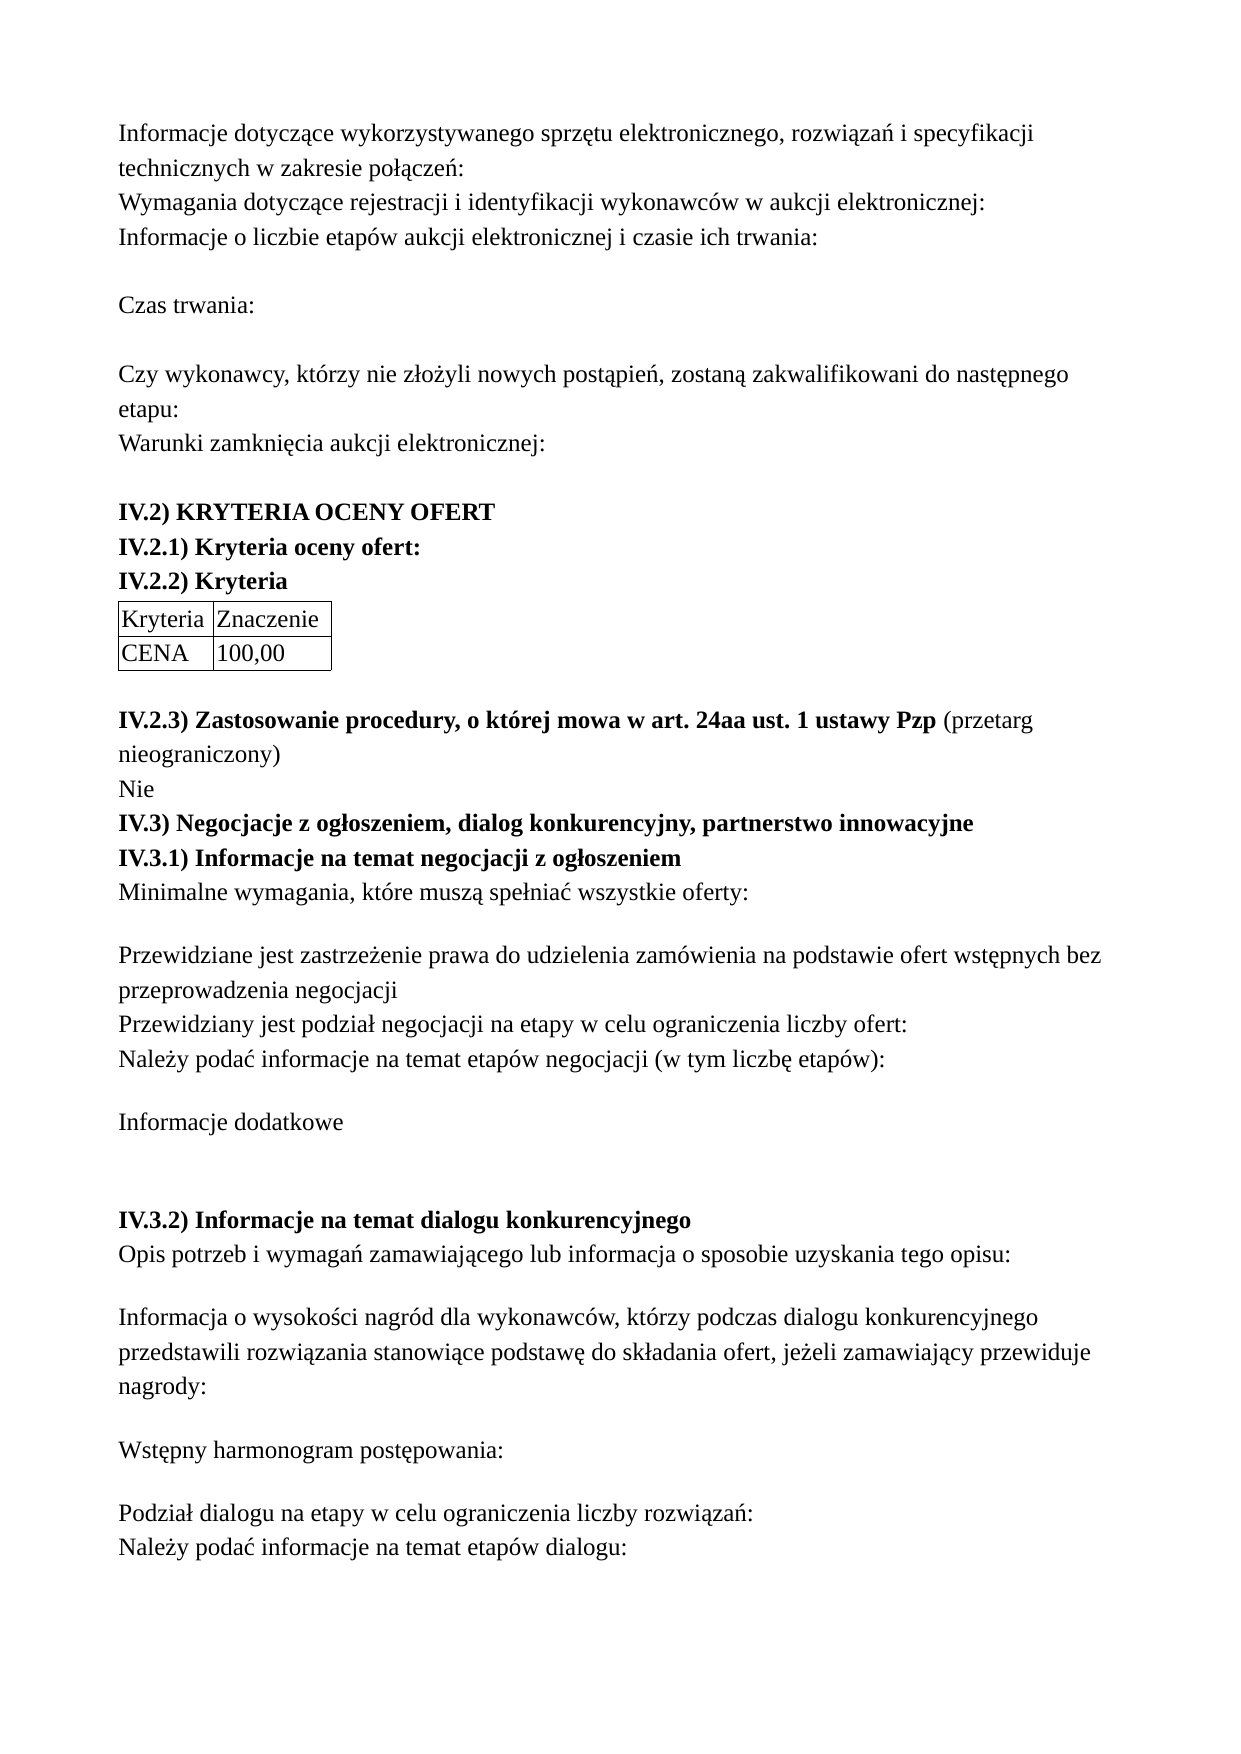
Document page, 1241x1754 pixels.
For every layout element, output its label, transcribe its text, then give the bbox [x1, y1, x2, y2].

text Informacje dotyczące wykorzystywanego sprzętu elektronicznego, rozwiązań i specyfikacji technicznych w zakresie połączeń: Wymagania dotyczące rejestracji i identyfikacji wykonawców w aukcji elektronicznej: Informacje o liczbie etapów aukcji elektronicznej i czasie ich trwania: [118, 118, 1122, 250]
text IV.2) KRYTERIA OCENY OFERT IV.2.1) Kryteria oceny ofert: IV.2.2) Kryteria [118, 463, 1122, 595]
text Czas trwania: Czy wykonawcy, którzy nie złożyli nowych postąpień, zostaną zakwalifikowani do następnego etapu: Warunki zamknięcia aukcji elektronicznej: [118, 256, 1122, 457]
text IV.2.3) Zastosowanie procedury, o której mowa w art. 24aa ust. 1 ustawy Pzp (przetarg nieograniczony) Nie IV.3) Negocjacje z ogłoszeniem, dialog konkurencyjny, partnerstwo innowacyjne IV.3.1) Informacje na temat negocjacji z ogłoszeniem Minimalne wymagania, które muszą spełniać wszystkie oferty: Przewidziane jest zastrzeżenie prawa do udzielenia zamówienia na podstawie ofert wstępnych bez przeprowadzenia negocjacji Przewidziany jest podział negocjacji na etapy w celu ograniczenia liczby ofert: Należy podać informacje na temat etapów negocjacji (w tym liczbę etapów): Informacje dodatkowe IV.3.2) Informacje na temat dialogu konkurencyjnego Opis potrzeb i wymagań zamawiającego lub informacja o sposobie uzyskania tego opisu: Informacja o wysokości nagród dla wykonawców, którzy podczas dialogu konkurencyjnego przedstawili rozwiązania stanowiące podstawę do składania ofert, jeżeli zamawiający przewiduje nagrody: Wstępny harmonogram postępowania: Podział dialogu na etapy w celu ograniczenia liczby rozwiązań: Należy podać informacje na temat etapów dialogu: [118, 670, 1122, 1624]
table_header Znaczenie [214, 602, 331, 636]
table_cell CENA [119, 637, 213, 670]
table_cell 100,00 [214, 637, 331, 670]
table_header Kryteria [119, 602, 213, 636]
